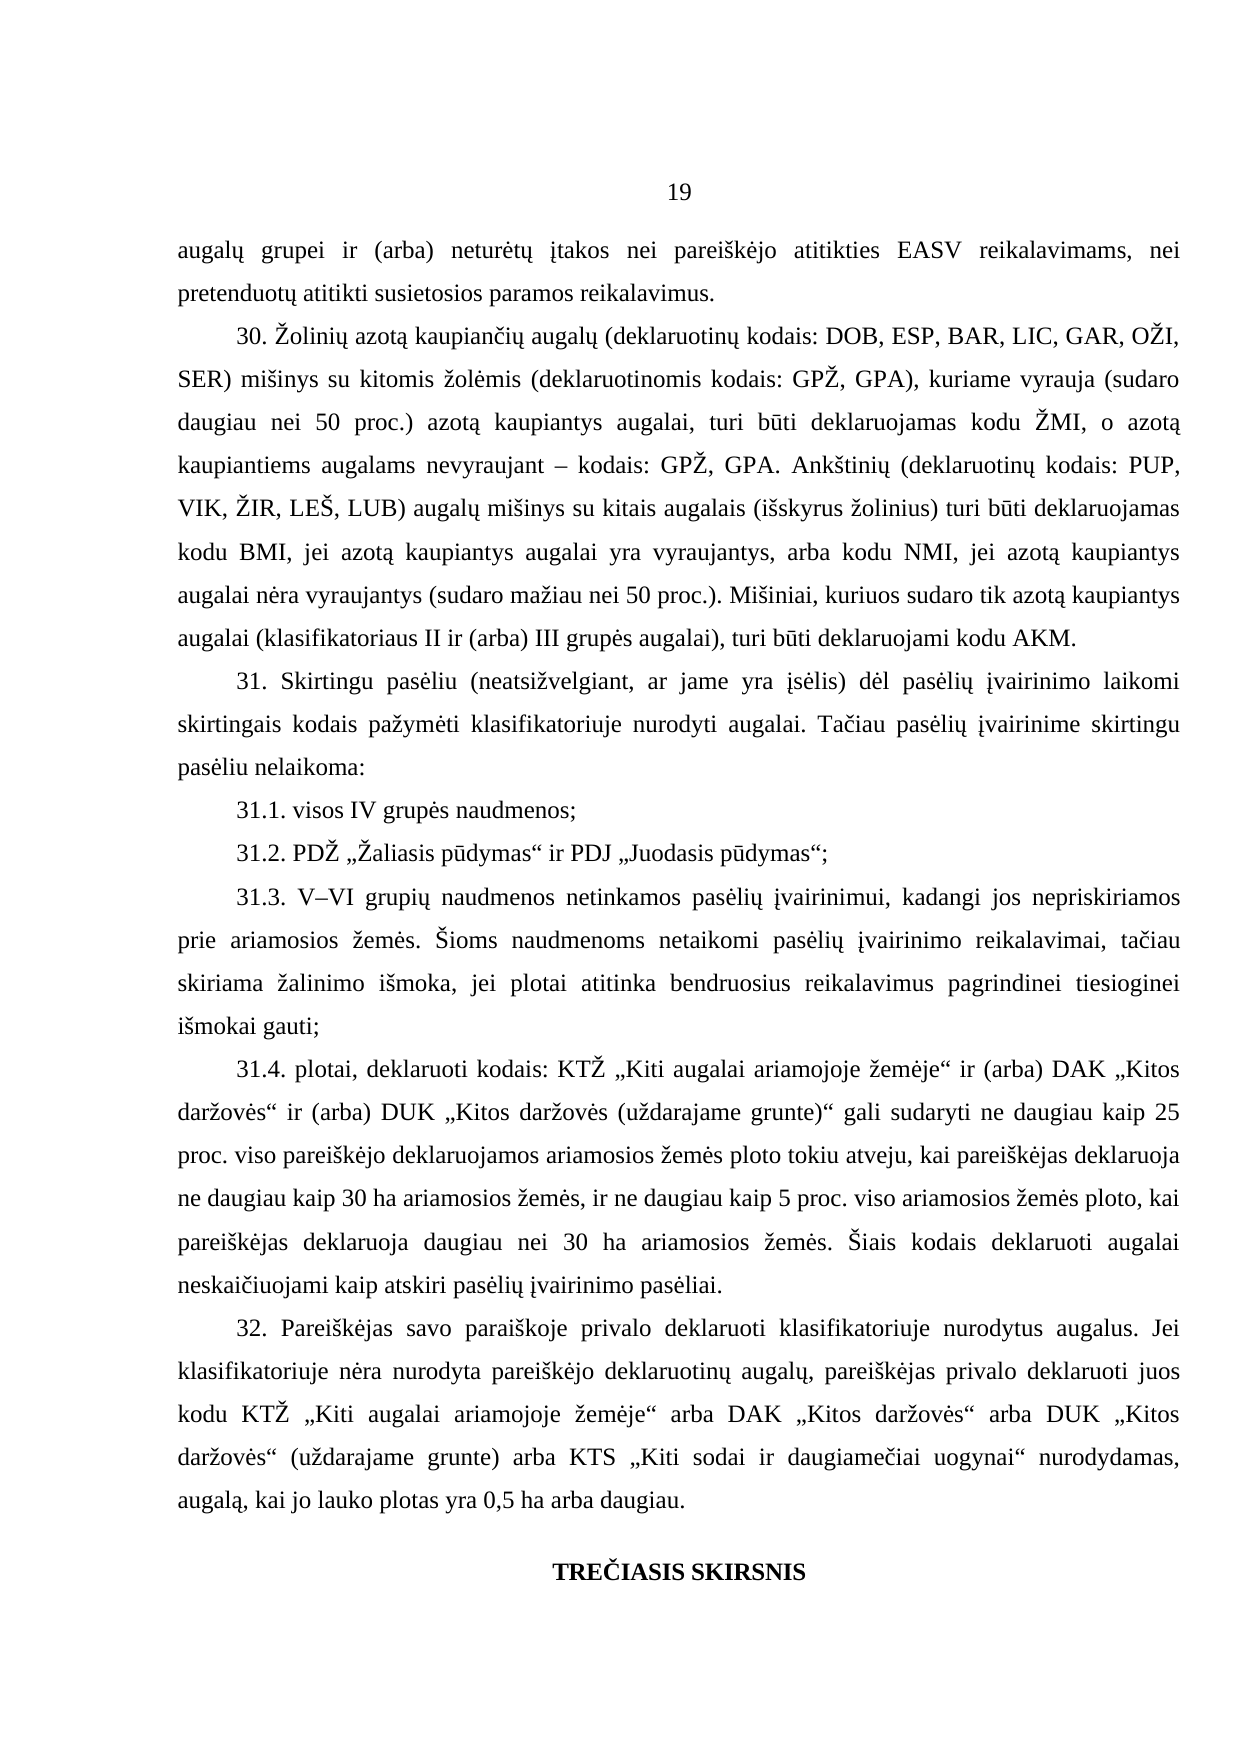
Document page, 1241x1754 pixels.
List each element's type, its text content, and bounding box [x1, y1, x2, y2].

text 31.4. plotai, deklaruoti kodais: KTŽ „Kiti augalai ariamojoje žemėje“ ir (arba) DAK „Kitos daržovės“ ir (arba) DUK „Kitos daržovės (uždarajame grunte)“ gali sudaryti ne daugiau kaip 25 proc. viso pareiškėjo deklaruojamos ariamosios žemės ploto tokiu atveju, kai pareiškėjas deklaruoja ne daugiau kaip 30 ha ariamosios žemės, ir ne daugiau kaip 5 proc. viso ariamosios žemės ploto, kai pareiškėjas deklaruoja daugiau nei 30 ha ariamosios žemės. Šiais kodais deklaruoti augalai neskaičiuojami kaip atskiri pasėlių įvairinimo pasėliai. [177, 1054, 1181, 1298]
text augalų grupei ir (arba) neturėtų įtakos nei pareiškėjo atitikties EASV reikalavimams, nei pretenduotų atitikti susietosios paramos reikalavimus. [177, 235, 1181, 307]
text TREČIASIS SKIRSNIS [177, 1557, 1181, 1586]
text 31.3. V–VI grupių naudmenos netinkamos pasėlių įvairinimui, kadangi jos nepriskiriamos prie ariamosios žemės. Šioms naudmenoms netaikomi pasėlių įvairinimo reikalavimai, tačiau skiriama žalinimo išmoka, jei plotai atitinka bendruosius reikalavimus pagrindinei tiesioginei išmokai gauti; [177, 882, 1181, 1040]
text 30. Žolinių azotą kaupiančių augalų (deklaruotinų kodais: DOB, ESP, BAR, LIC, GAR, OŽI, SER) mišinys su kitomis žolėmis (deklaruotinomis kodais: GPŽ, GPA), kuriame vyrauja (sudaro daugiau nei 50 proc.) azotą kaupiantys augalai, turi būti deklaruojamas kodu ŽMI, o azotą kaupiantiems augalams nevyraujant – kodais: GPŽ, GPA. Ankštinių (deklaruotinų kodais: PUP, VIK, ŽIR, LEŠ, LUB) augalų mišinys su kitais augalais (išskyrus žolinius) turi būti deklaruojamas kodu BMI, jei azotą kaupiantys augalai yra vyraujantys, arba kodu NMI, jei azotą kaupiantys augalai nėra vyraujantys (sudaro mažiau nei 50 proc.). Mišiniai, kuriuos sudaro tik azotą kaupiantys augalai (klasifikatoriaus II ir (arba) III grupės augalai), turi būti deklaruojami kodu AKM. [177, 321, 1181, 652]
text 31.1. visos IV grupės naudmenos; [177, 795, 1181, 824]
text 31.2. PDŽ „Žaliasis pūdymas“ ir PDJ „Juodasis pūdymas“; [177, 838, 1181, 867]
text 32. Pareiškėjas savo paraiškoje privalo deklaruoti klasifikatoriuje nurodytus augalus. Jei klasifikatoriuje nėra nurodyta pareiškėjo deklaruotinų augalų, pareiškėjas privalo deklaruoti juos kodu KTŽ „Kiti augalai ariamojoje žemėje“ arba DAK „Kitos daržovės“ arba DUK „Kitos daržovės“ (uždarajame grunte) arba KTS „Kiti sodai ir daugiamečiai uogynai“ nurodydamas, augalą, kai jo lauko plotas yra 0,5 ha arba daugiau. [177, 1313, 1181, 1514]
text 31. Skirtingu pasėliu (neatsižvelgiant, ar jame yra įsėlis) dėl pasėlių įvairinimo laikomi skirtingais kodais pažymėti klasifikatoriuje nurodyti augalai. Tačiau pasėlių įvairinime skirtingu pasėliu nelaikoma: [177, 666, 1181, 781]
